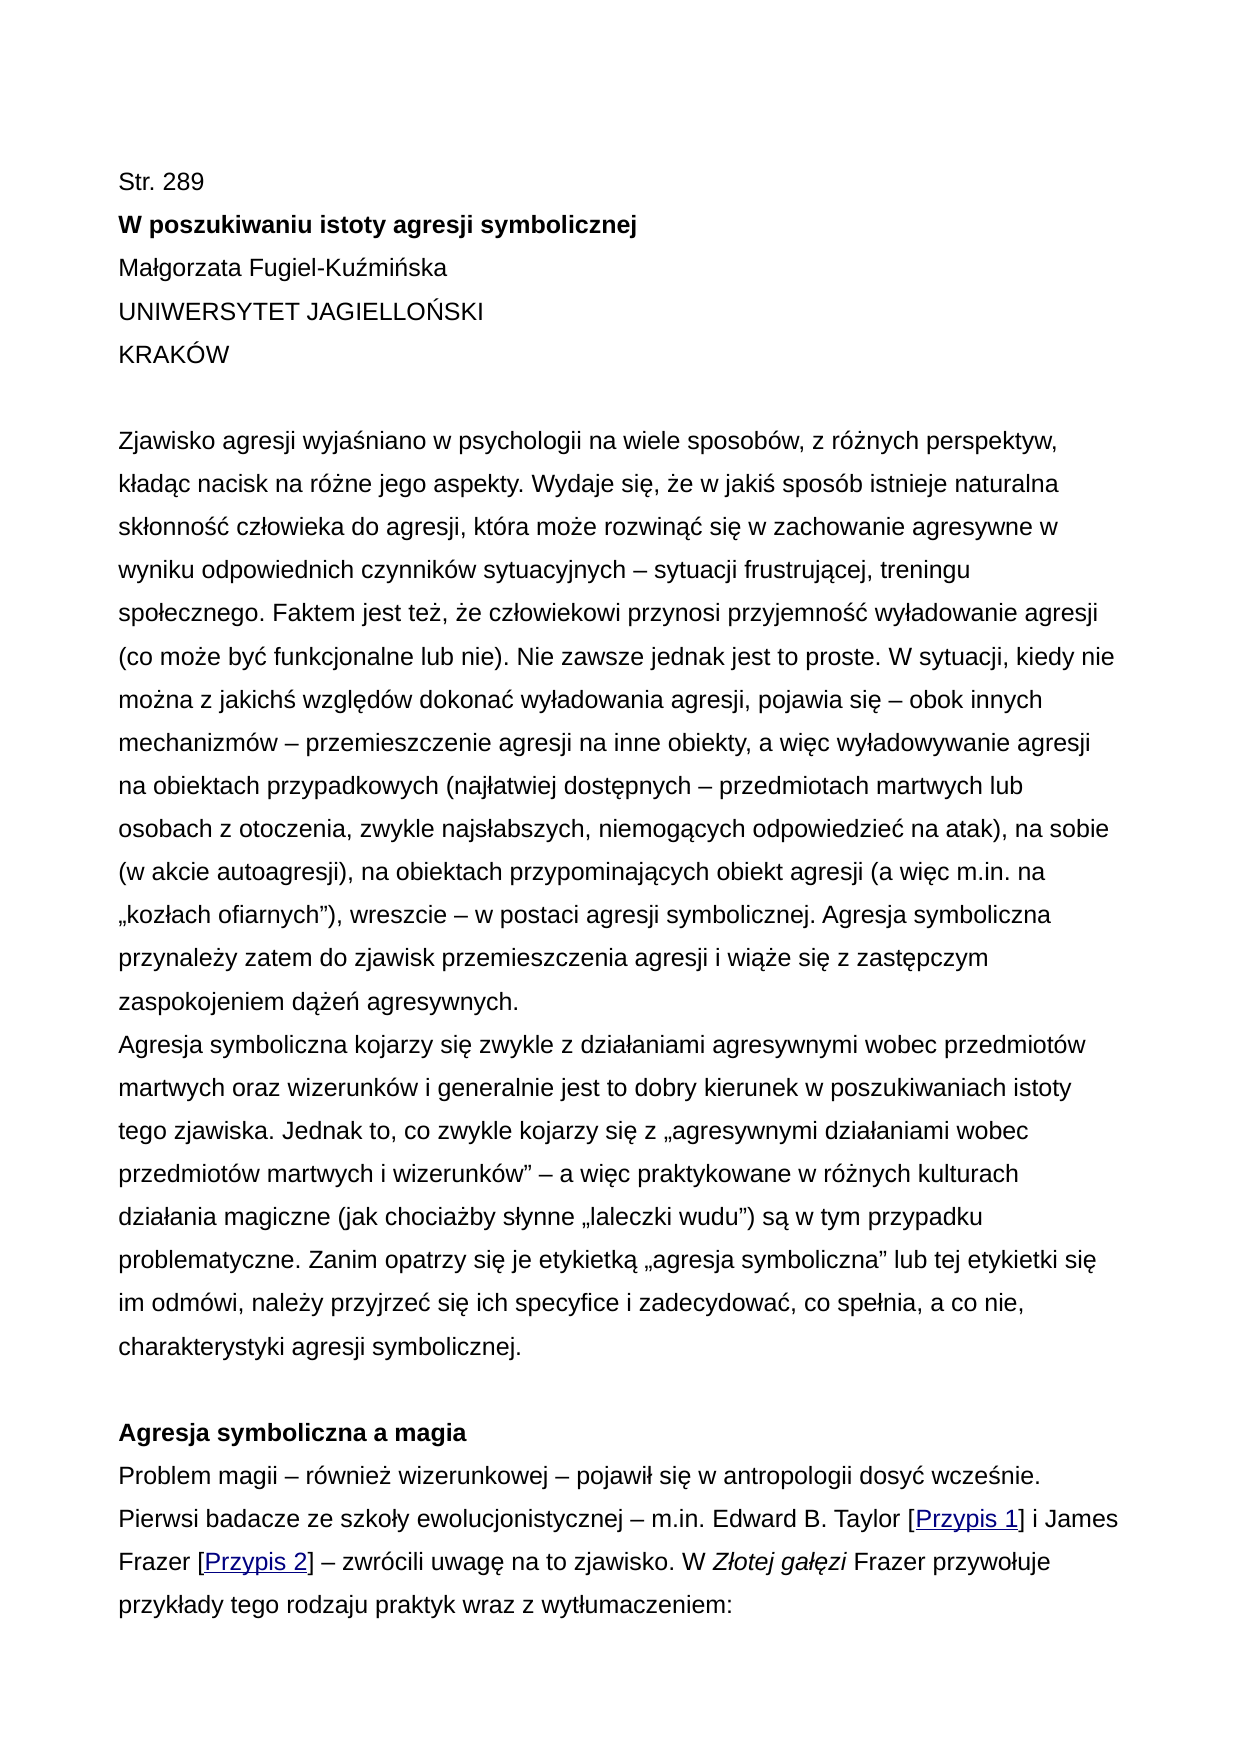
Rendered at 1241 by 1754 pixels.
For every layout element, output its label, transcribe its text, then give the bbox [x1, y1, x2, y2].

text UNIWERSYTET JAGIELLOŃSKI [118, 297, 1122, 325]
text Str. 289 [118, 167, 1122, 196]
text Zjawisko agresji wyjaśniano w psychologii na wiele sposobów, z różnych perspektyw, kładąc nacisk na różne jego aspekty. Wydaje się, że w jakiś sposób istnieje naturalna skłonność człowieka do agresji, która może rozwinąć się w zachowanie agresywne w wyniku odpowiednich czynników sytuacyjnych – sytuacji frustrującej, treningu społecznego. Faktem jest też, że człowiekowi przynosi przyjemność wyładowanie agresji (co może być funkcjonalne lub nie). Nie zawsze jednak jest to proste. W sytuacji, kiedy nie można z jakichś względów dokonać wyładowania agresji, pojawia się – obok innych mechanizmów – przemieszczenie agresji na inne obiekty, a więc wyładowywanie agresji na obiektach przypadkowych (najłatwiej dostępnych – przedmiotach martwych lub osobach z otoczenia, zwykle najsłabszych, niemogących odpowiedzieć na atak), na sobie (w akcie autoagresji), na obiektach przypominających obiekt agresji (a więc m.in. na „kozłach ofiarnych”), wreszcie – w postaci agresji symbolicznej. Agresja symboliczna przynależy zatem do zjawisk przemieszczenia agresji i wiąże się z zastępczym zaspokojeniem dążeń agresywnych. [118, 426, 1122, 1015]
subtitle W poszukiwaniu istoty agresji symbolicznej [118, 210, 1122, 239]
text KRAKÓW [118, 340, 1122, 368]
subtitle Agresja symboliczna a magia [118, 1418, 1122, 1447]
text Problem magii – również wizerunkowej – pojawił się w antropologii dosyć wcześnie. Pierwsi badacze ze szkoły ewolucjonistycznej – m.in. Edward B. Taylor [Przypis 1] i James Frazer [Przypis 2] – zwrócili uwagę na to zjawisko. W Złotej gałęzi Frazer przywołuje przykłady tego rodzaju praktyk wraz z wytłumaczeniem: [118, 1461, 1122, 1619]
text Małgorzata Fugiel-Kuźmińska [118, 253, 1122, 282]
text Agresja symboliczna kojarzy się zwykle z działaniami agresywnymi wobec przedmiotów martwych oraz wizerunków i generalnie jest to dobry kierunek w poszukiwaniach istoty tego zjawiska. Jednak to, co zwykle kojarzy się z „agresywnymi działaniami wobec przedmiotów martwych i wizerunków” – a więc praktykowane w różnych kulturach działania magiczne (jak chociażby słynne „laleczki wudu”) są w tym przypadku problematyczne. Zanim opatrzy się je etykietką „agresja symboliczna” lub tej etykietki się im odmówi, należy przyjrzeć się ich specyfice i zadecydować, co spełnia, a co nie, charakterystyki agresji symbolicznej. [118, 1030, 1122, 1360]
